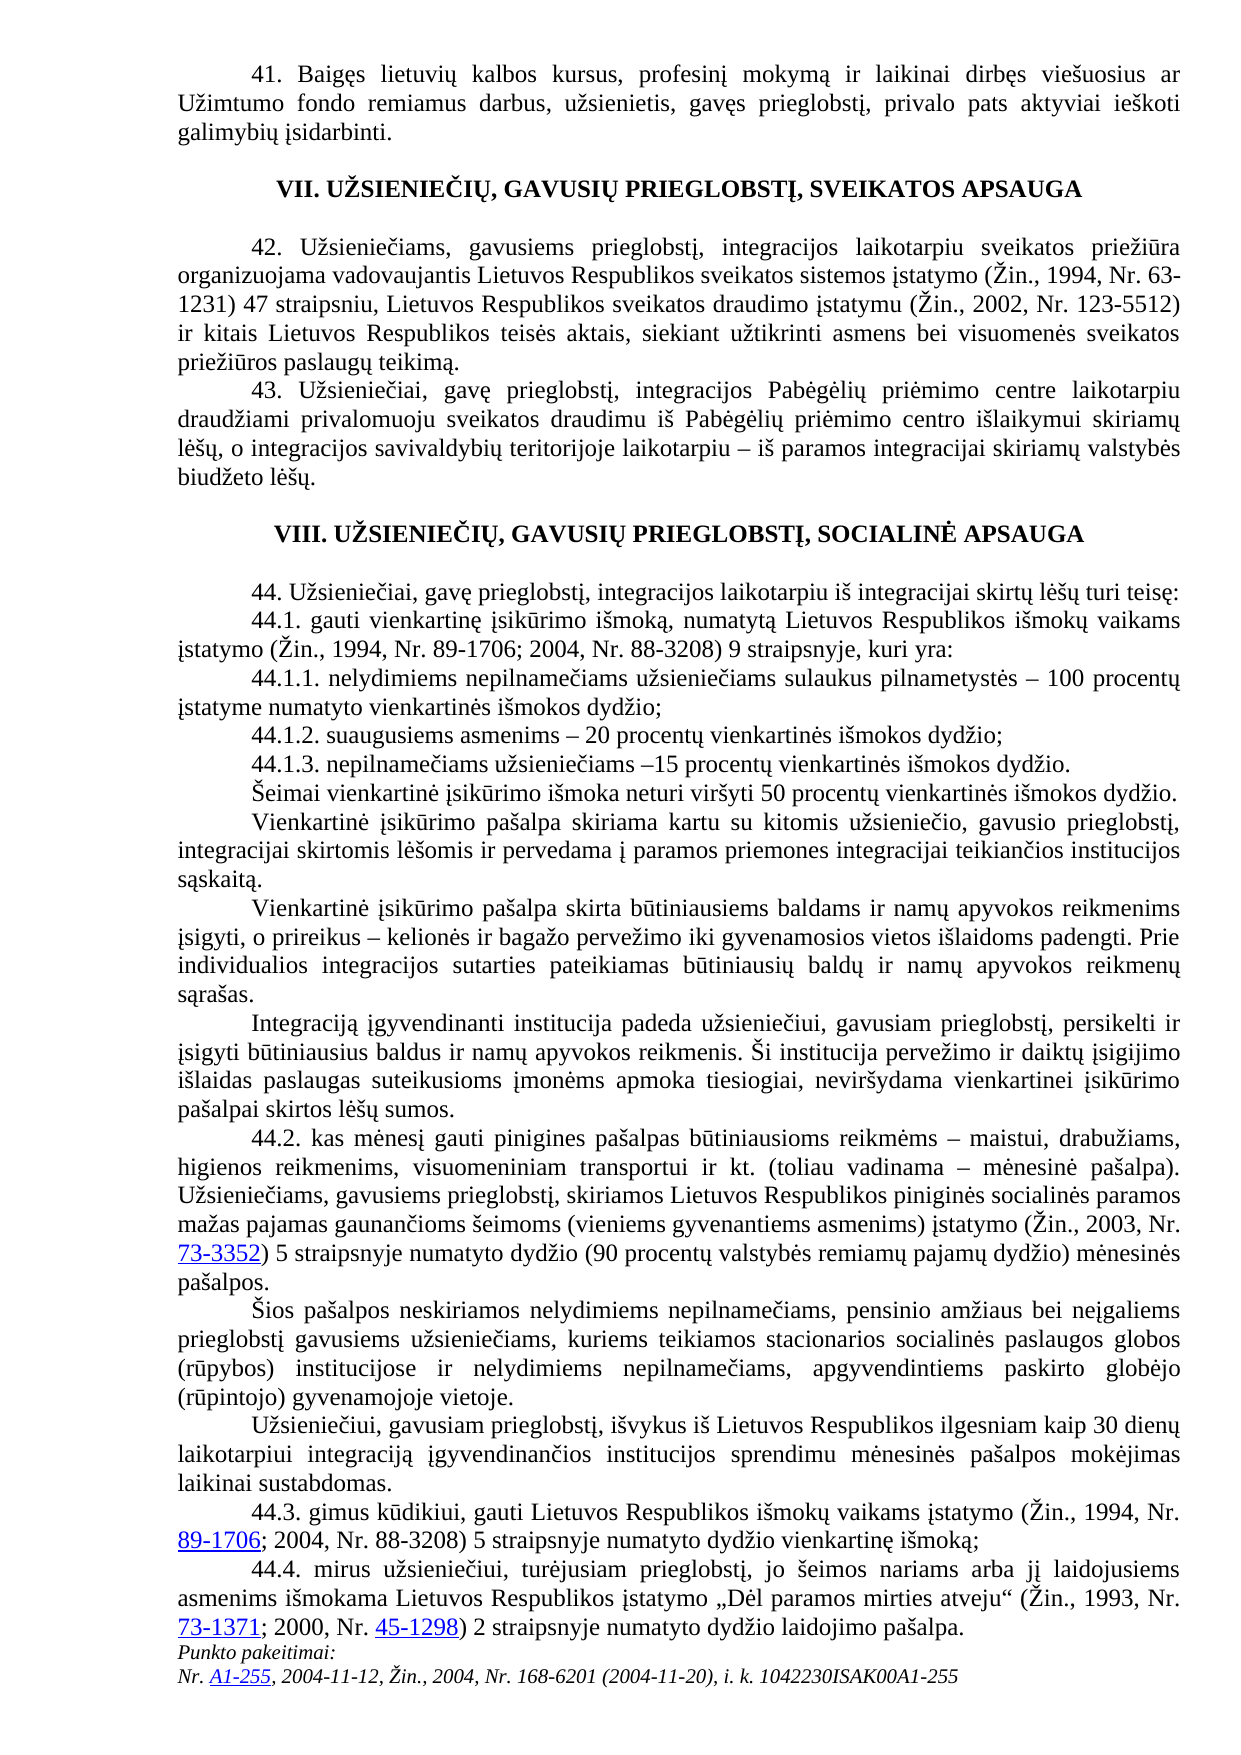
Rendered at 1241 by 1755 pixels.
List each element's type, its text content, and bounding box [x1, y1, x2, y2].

text 44.3. gimus kūdikiui, gauti Lietuvos Respublikos išmokų vaikams įstatymo (Žin., 1994, Nr. 89-1706; 2004, Nr. 88-3208) 5 straipsnyje numatyto dydžio vienkartinę išmoką; [177, 1497, 1181, 1554]
text VII. UŽSIENIEČIŲ, GAVUSIŲ PRIEGLOBSTĮ, SVEIKATOS APSAUGA [177, 174, 1181, 203]
text 44.1.2. suaugusiems asmenims – 20 procentų vienkartinės išmokos dydžio; [177, 720, 1181, 749]
text 44. Užsieniečiai, gavę prieglobstį, integracijos laikotarpiu iš integracijai skirtų lėšų turi teisę: [177, 577, 1181, 605]
text 44.1. gauti vienkartinę įsikūrimo išmoką, numatytą Lietuvos Respublikos išmokų vaikams įstatymo (Žin., 1994, Nr. 89-1706; 2004, Nr. 88-3208) 9 straipsnyje, kuri yra: [177, 605, 1181, 663]
text 41. Baigęs lietuvių kalbos kursus, profesinį mokymą ir laikinai dirbęs viešuosius ar Užimtumo fondo remiamus darbus, užsienietis, gavęs prieglobstį, privalo pats aktyviai ieškoti galimybių įsidarbinti. [177, 59, 1181, 145]
text 43. Užsieniečiai, gavę prieglobstį, integracijos Pabėgėlių priėmimo centre laikotarpiu draudžiami privalomuoju sveikatos draudimu iš Pabėgėlių priėmimo centro išlaikymui skiriamų lėšų, o integracijos savivaldybių teritorijoje laikotarpiu – iš paramos integracijai skiriamų valstybės biudžeto lėšų. [177, 375, 1181, 490]
text 44.4. mirus užsieniečiui, turėjusiam prieglobstį, jo šeimos nariams arba jį laidojusiems asmenims išmokama Lietuvos Respublikos įstatymo „Dėl paramos mirties atveju“ (Žin., 1993, Nr. 73-1371; 2000, Nr. 45-1298) 2 straipsnyje numatyto dydžio laidojimo pašalpa. [177, 1554, 1181, 1640]
text Integraciją įgyvendinanti institucija padeda užsieniečiui, gavusiam prieglobstį, persikelti ir įsigyti būtiniausius baldus ir namų apyvokos reikmenis. Ši institucija pervežimo ir daiktų įsigijimo išlaidas paslaugas suteikusioms įmonėms apmoka tiesiogiai, neviršydama vienkartinei įsikūrimo pašalpai skirtos lėšų sumos. [177, 1008, 1181, 1123]
text Punkto pakeitimai: [177, 1640, 1181, 1664]
text Užsieniečiui, gavusiam prieglobstį, išvykus iš Lietuvos Respublikos ilgesniam kaip 30 dienų laikotarpiui integraciją įgyvendinančios institucijos sprendimu mėnesinės pašalpos mokėjimas laikinai sustabdomas. [177, 1410, 1181, 1497]
text Vienkartinė įsikūrimo pašalpa skirta būtiniausiems baldams ir namų apyvokos reikmenims įsigyti, o prireikus – kelionės ir bagažo pervežimo iki gyvenamosios vietos išlaidoms padengti. Prie individualios integracijos sutarties pateikiamas būtiniausių baldų ir namų apyvokos reikmenų sąrašas. [177, 893, 1181, 1008]
text VIII. UŽSIENIEČIŲ, GAVUSIŲ PRIEGLOBSTĮ, SOCIALINĖ APSAUGA [177, 519, 1181, 548]
text 44.2. kas mėnesį gauti pinigines pašalpas būtiniausioms reikmėms – maistui, drabužiams, higienos reikmenims, visuomeniniam transportui ir kt. (toliau vadinama – mėnesinė pašalpa). Užsieniečiams, gavusiems prieglobstį, skiriamos Lietuvos Respublikos piniginės socialinės paramos mažas pajamas gaunančioms šeimoms (vieniems gyvenantiems asmenims) įstatymo (Žin., 2003, Nr. 73-3352) 5 straipsnyje numatyto dydžio (90 procentų valstybės remiamų pajamų dydžio) mėnesinės pašalpos. [177, 1123, 1181, 1295]
text 44.1.3. nepilnamečiams užsieniečiams –15 procentų vienkartinės išmokos dydžio. [177, 749, 1181, 778]
text 42. Užsieniečiams, gavusiems prieglobstį, integracijos laikotarpiu sveikatos priežiūra organizuojama vadovaujantis Lietuvos Respublikos sveikatos sistemos įstatymo (Žin., 1994, Nr. 63-1231) 47 straipsniu, Lietuvos Respublikos sveikatos draudimo įstatymu (Žin., 2002, Nr. 123-5512) ir kitais Lietuvos Respublikos teisės aktais, siekiant užtikrinti asmens bei visuomenės sveikatos priežiūros paslaugų teikimą. [177, 232, 1181, 375]
text Šios pašalpos neskiriamos nelydimiems nepilnamečiams, pensinio amžiaus bei neįgaliems prieglobstį gavusiems užsieniečiams, kuriems teikiamos stacionarios socialinės paslaugos globos (rūpybos) institucijose ir nelydimiems nepilnamečiams, apgyvendintiems paskirto globėjo (rūpintojo) gyvenamojoje vietoje. [177, 1295, 1181, 1410]
text Šeimai vienkartinė įsikūrimo išmoka neturi viršyti 50 procentų vienkartinės išmokos dydžio. [177, 778, 1181, 807]
text 44.1.1. nelydimiems nepilnamečiams užsieniečiams sulaukus pilnametystės – 100 procentų įstatyme numatyto vienkartinės išmokos dydžio; [177, 663, 1181, 720]
text Vienkartinė įsikūrimo pašalpa skiriama kartu su kitomis užsieniečio, gavusio prieglobstį, integracijai skirtomis lėšomis ir pervedama į paramos priemones integracijai teikiančios institucijos sąskaitą. [177, 807, 1181, 893]
text Nr. A1-255, 2004-11-12, Žin., 2004, Nr. 168-6201 (2004-11-20), i. k. 1042230ISAK00A1-255 [177, 1664, 1181, 1688]
